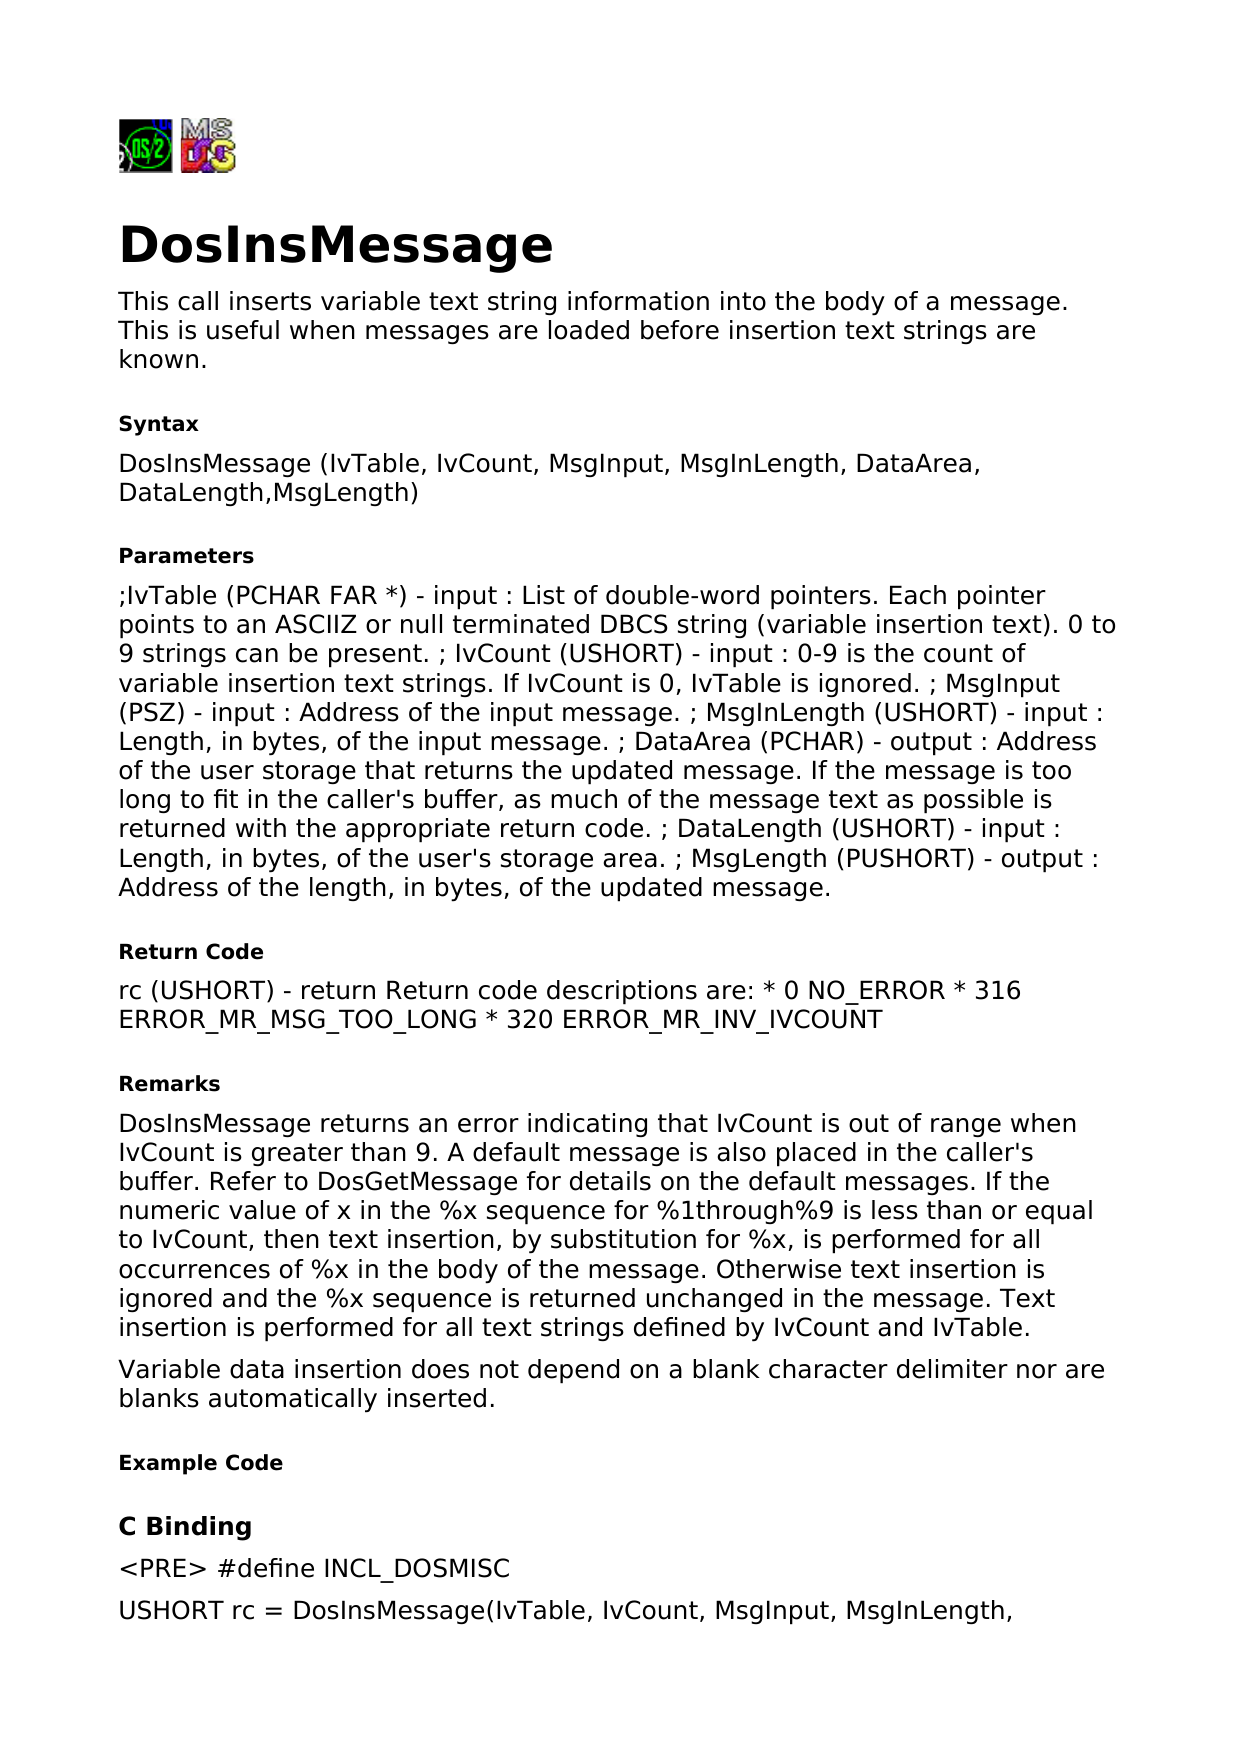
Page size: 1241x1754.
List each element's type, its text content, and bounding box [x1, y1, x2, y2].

text Variable data insertion does not depend on a blank character delimiter nor are blanks automatically inserted. [118, 1355, 1122, 1413]
text ;IvTable (PCHAR FAR *) - input : List of double-word pointers. Each pointer points to an ASCIIZ or null terminated DBCS string (variable insertion text). 0 to 9 strings can be present. ; IvCount (USHORT) - input : 0-9 is the count of variable insertion text strings. If IvCount is 0, IvTable is ignored. ; MsgInput (PSZ) - input : Address of the input message. ; MsgInLength (USHORT) - input : Length, in bytes, of the input message. ; DataArea (PCHAR) - output : Address of the user storage that returns the updated message. If the message is too long to fit in the caller's buffer, as much of the message text as possible is returned with the appropriate return code. ; DataLength (USHORT) - input : Length, in bytes, of the user's storage area. ; MsgLength (PUSHORT) - output : Address of the length, in bytes, of the updated message. [118, 581, 1122, 902]
subtitle Syntax [118, 412, 1122, 436]
text DosInsMessage (IvTable, IvCount, MsgInput, MsgInLength, DataArea, DataLength,MsgLength) [118, 449, 1122, 507]
subtitle DosInsMessage [118, 216, 1122, 274]
text rc (USHORT) - return Return code descriptions are: * 0 NO_ERROR * 316 ERROR_MR_MSG_TOO_LONG * 320 ERROR_MR_INV_IVCOUNT [118, 976, 1122, 1035]
text DosInsMessage returns an error indicating that IvCount is out of range when IvCount is greater than 9. A default message is also placed in the caller's buffer. Refer to DosGetMessage for details on the default messages. If the numeric value of x in the %x sequence for %1through%9 is less than or equal to IvCount, then text insertion, by substitution for %x, is performed for all occurrences of %x in the body of the message. Otherwise text insertion is ignored and the %x sequence is returned unchanged in the message. Text insertion is performed for all text strings defined by IvCount and IvTable. [118, 1109, 1122, 1342]
text This call inserts variable text string information into the body of a message. This is useful when messages are loaded before insertion text strings are known. [118, 287, 1122, 374]
subtitle Remarks [118, 1072, 1122, 1097]
subtitle C Binding [118, 1512, 1122, 1542]
subtitle Example Code [118, 1451, 1122, 1475]
text USHORT rc = DosInsMessage(IvTable, IvCount, MsgInput, MsgInLength, [118, 1596, 1122, 1625]
text <PRE> #define INCL_DOSMISC [118, 1554, 1122, 1583]
subtitle Return Code [118, 940, 1122, 964]
picture [118, 118, 173, 173]
subtitle Parameters [118, 544, 1122, 569]
picture [180, 118, 236, 173]
